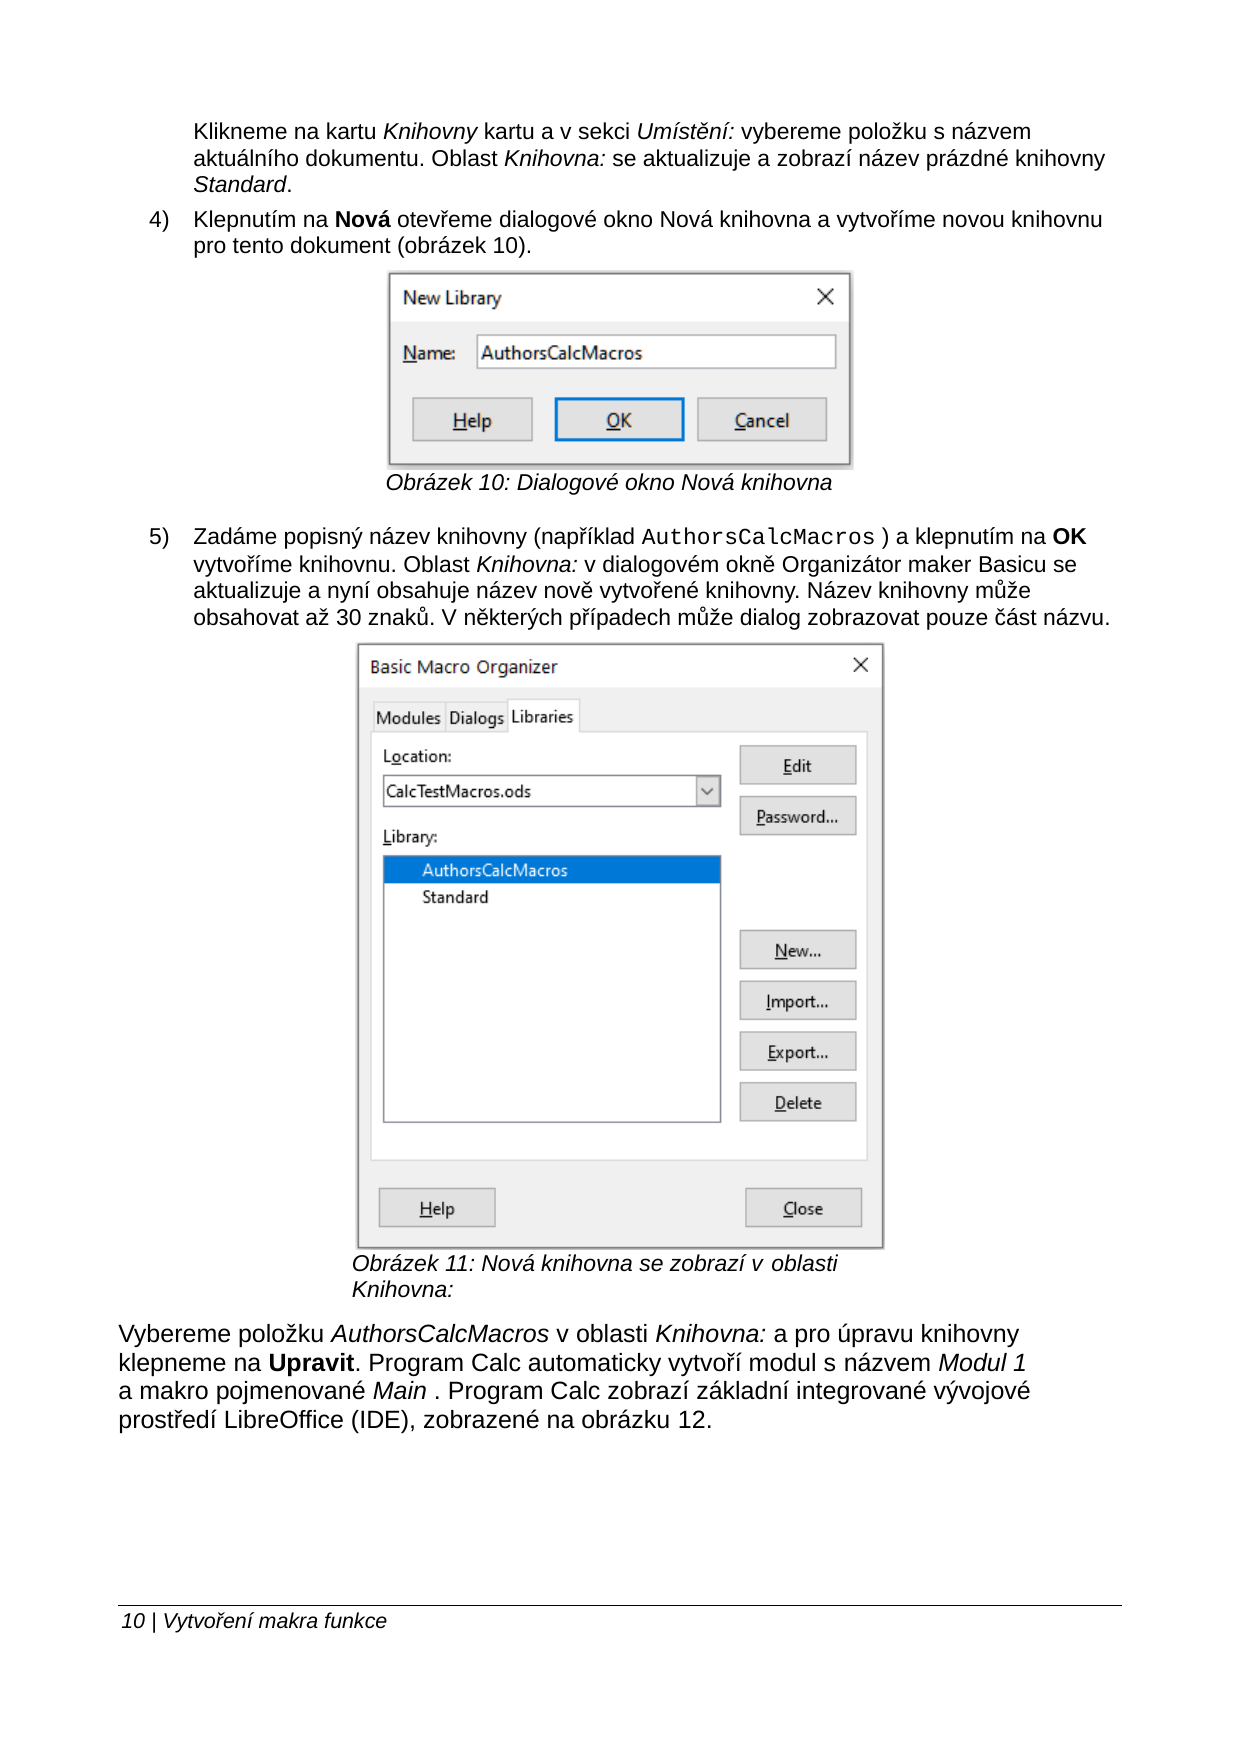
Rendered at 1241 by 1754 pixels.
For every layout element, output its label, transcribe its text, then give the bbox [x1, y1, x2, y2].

text Vybereme položku AuthorsCalcMacros v oblasti Knihovna: a pro úpravu knihovny klepneme na Upravit. Program Calc automaticky vytvoří modul s názvem Modul 1 a makro pojmenované Main . Program Calc zobrazí základní integrované vývojové prostředí LibreOffice (IDE), zobrazené na obrázku 12. [118, 1319, 1122, 1434]
text Klikneme na kartu Knihovny kartu a v sekci Umístění: vybereme položku s názvem aktuálního dokumentu. Oblast Knihovna: se aktualizuje a zobrazí název prázdné knihovny Standard. [169, 118, 1122, 197]
list Klepnutím na Nová otevřeme dialogové okno Nová knihovna a vytvoříme novou knihovnu pro tento dokument (obrázek 10). [169, 206, 1122, 259]
text Obrázek 11: Nová knihovna se zobrazí v oblasti Knihovna: [352, 642, 889, 1302]
picture [355, 642, 885, 1250]
picture [386, 270, 854, 470]
text Obrázek 10: Dialogové okno Nová knihovna [385, 271, 855, 496]
list Zadáme popisný název knihovny (například AuthorsCalcMacros ) a klepnutím na OK vytvoříme knihovnu. Oblast Knihovna: v dialogovém okně Organizátor maker Basicu se aktualizuje a nyní obsahuje název nově vytvořené knihovny. Název knihovny může obsahovat až 30 znaků. V některých případech může dialog zobrazovat pouze část názvu. [169, 523, 1122, 630]
